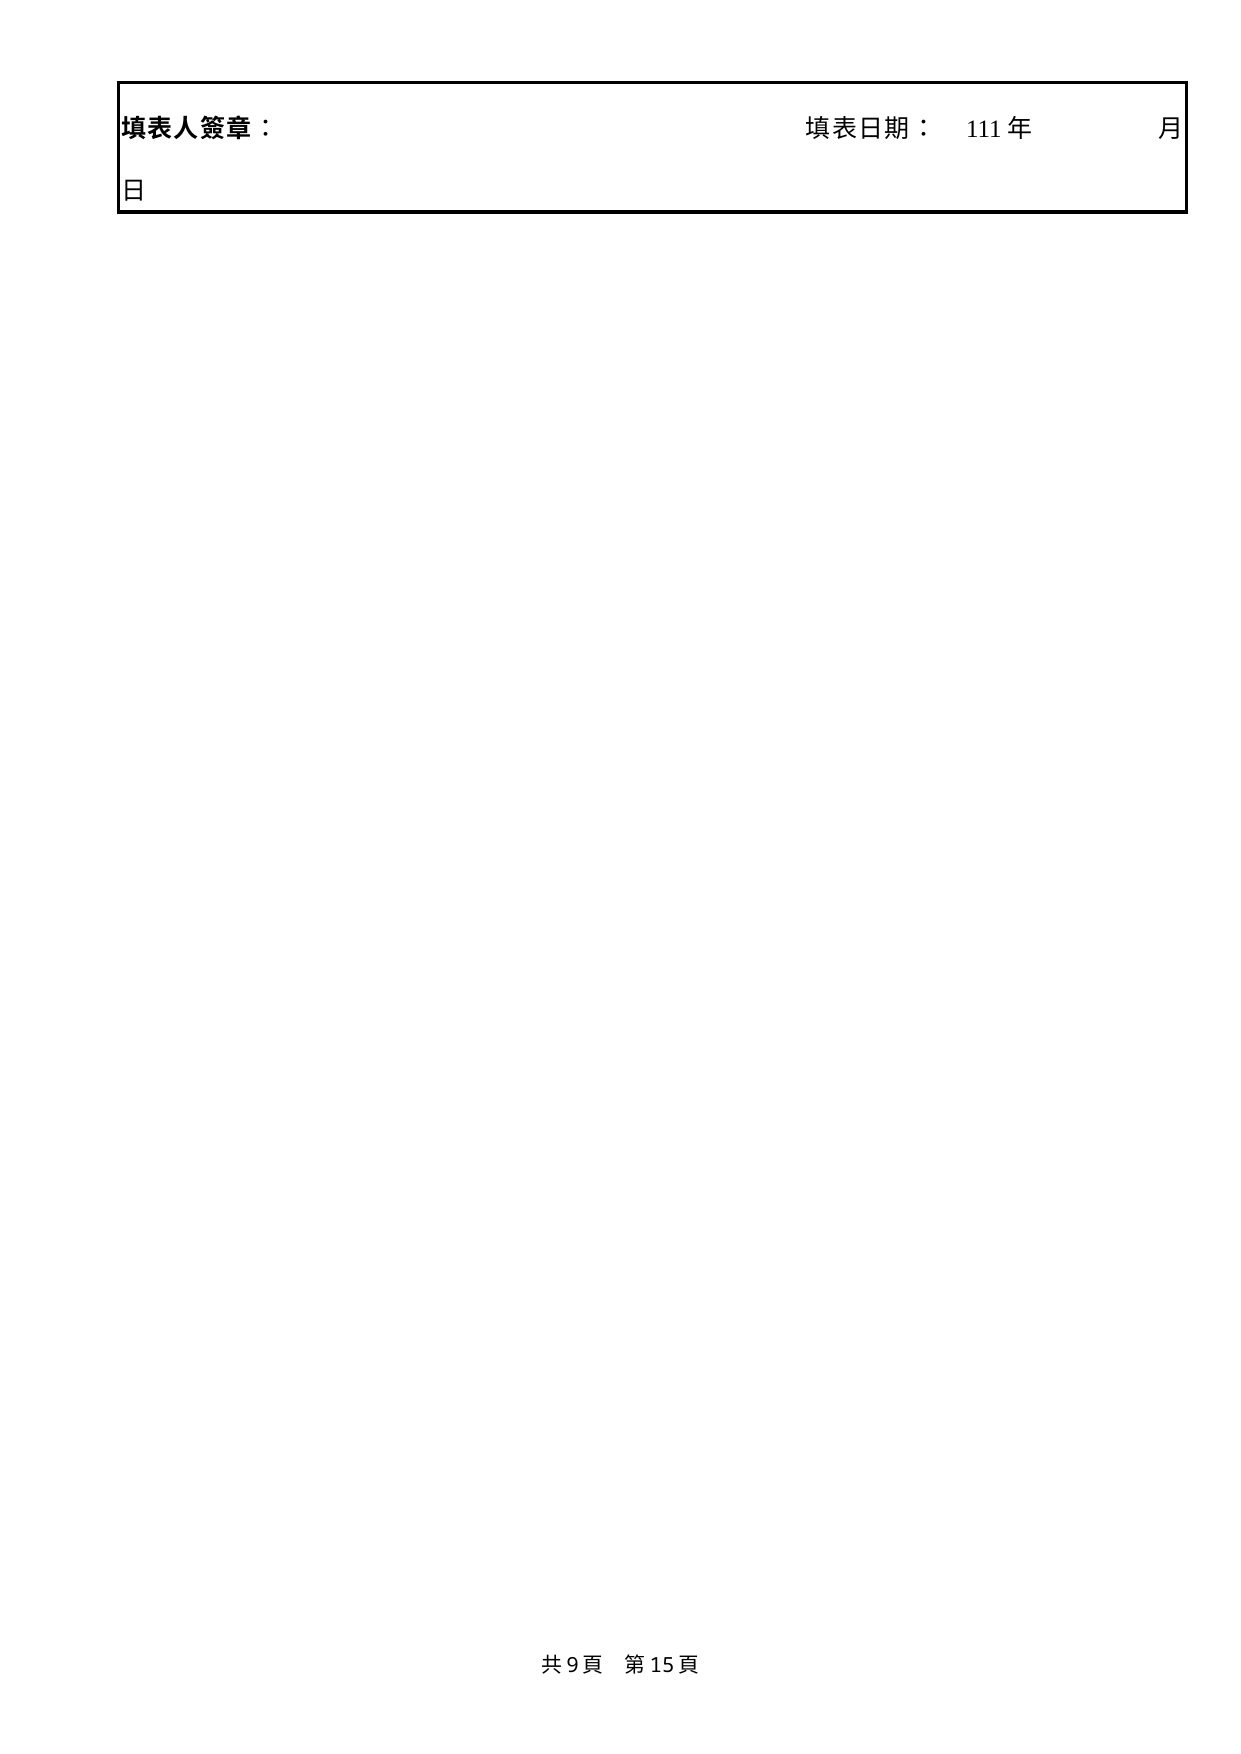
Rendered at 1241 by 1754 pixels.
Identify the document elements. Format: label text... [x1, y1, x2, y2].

table_cell 填表人簽章： 填表日期： 111年 月 日 [120, 84, 1185, 210]
